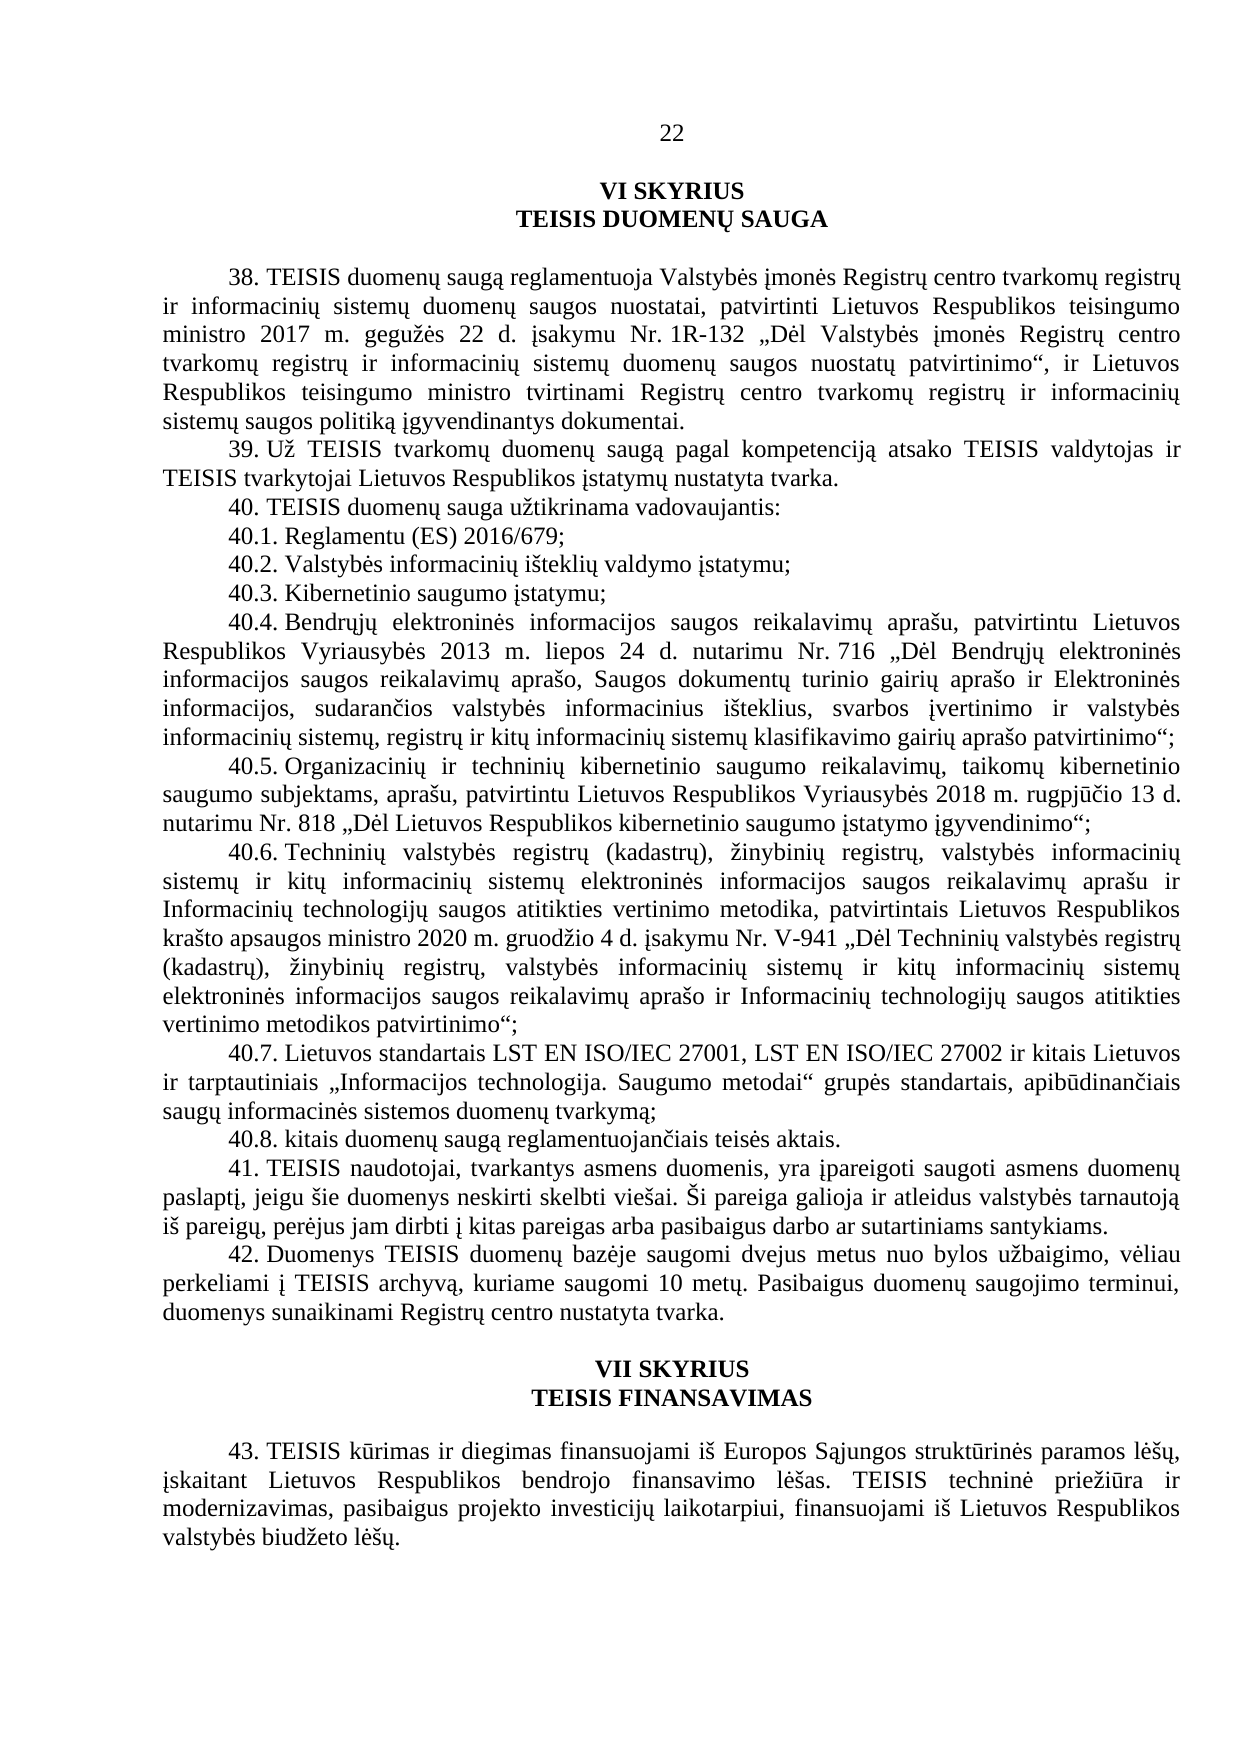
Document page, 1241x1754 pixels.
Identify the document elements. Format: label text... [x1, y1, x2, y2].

text 39. Už TEISIS tvarkomų duomenų saugą pagal kompetenciją atsako TEISIS valdytojas ir TEISIS tvarkytojai Lietuvos Respublikos įstatymų nustatyta tvarka. [162, 434, 1181, 492]
text 40.2. Valstybės informacinių išteklių valdymo įstatymu; [162, 549, 1181, 578]
text 42. Duomenys TEISIS duomenų bazėje saugomi dvejus metus nuo bylos užbaigimo, vėliau perkeliami į TEISIS archyvą, kuriame saugomi 10 metų. Pasibaigus duomenų saugojimo terminui, duomenys sunaikinami Registrų centro nustatyta tvarka. [162, 1239, 1181, 1326]
text 41. TEISIS naudotojai, tvarkantys asmens duomenis, yra įpareigoti saugoti asmens duomenų paslaptį, jeigu šie duomenys neskirti skelbti viešai. Ši pareiga galioja ir atleidus valstybės tarnautoją iš pareigų, perėjus jam dirbti į kitas pareigas arba pasibaigus darbo ar sutartiniams santykiams. [162, 1153, 1181, 1239]
text 43. TEISIS kūrimas ir diegimas finansuojami iš Europos Sąjungos struktūrinės paramos lėšų, įskaitant Lietuvos Respublikos bendrojo finansavimo lėšas. TEISIS techninė priežiūra ir modernizavimas, pasibaigus projekto investicijų laikotarpiui, finansuojami iš Lietuvos Respublikos valstybės biudžeto lėšų. [162, 1436, 1181, 1551]
text 40.1. Reglamentu (ES) 2016/679; [162, 521, 1181, 549]
text 40.8. kitais duomenų saugą reglamentuojančiais teisės aktais. [162, 1124, 1181, 1153]
text TEISIS FINANSAVIMAS [162, 1383, 1181, 1412]
text 40.7. Lietuvos standartais LST EN ISO/IEC 27001, LST EN ISO/IEC 27002 ir kitais Lietuvos ir tarptautiniais „Informacijos technologija. Saugumo metodai“ grupės standartais, apibūdinančiais saugų informacinės sistemos duomenų tvarkymą; [162, 1038, 1181, 1124]
text 40.6. Techninių valstybės registrų (kadastrų), žinybinių registrų, valstybės informacinių sistemų ir kitų informacinių sistemų elektroninės informacijos saugos reikalavimų aprašu ir Informacinių technologijų saugos atitikties vertinimo metodika, patvirtintais Lietuvos Respublikos krašto apsaugos ministro 2020 m. gruodžio 4 d. įsakymu Nr. V-941 „Dėl Techninių valstybės registrų (kadastrų), žinybinių registrų, valstybės informacinių sistemų ir kitų informacinių sistemų elektroninės informacijos saugos reikalavimų aprašo ir Informacinių technologijų saugos atitikties vertinimo metodikos patvirtinimo“; [162, 837, 1181, 1038]
text TEISIS DUOMENŲ SAUGA [162, 204, 1181, 233]
text Vi SKYRIUs [162, 176, 1181, 204]
text 40.4. Bendrųjų elektroninės informacijos saugos reikalavimų aprašu, patvirtintu Lietuvos Respublikos Vyriausybės 2013 m. liepos 24 d. nutarimu Nr. 716 „Dėl Bendrųjų elektroninės informacijos saugos reikalavimų aprašo, Saugos dokumentų turinio gairių aprašo ir Elektroninės informacijos, sudarančios valstybės informacinius išteklius, svarbos įvertinimo ir valstybės informacinių sistemų, registrų ir kitų informacinių sistemų klasifikavimo gairių aprašo patvirtinimo“; [162, 607, 1181, 751]
text 40. TEISIS duomenų sauga užtikrinama vadovaujantis: [162, 492, 1181, 521]
text 40.5. Organizacinių ir techninių kibernetinio saugumo reikalavimų, taikomų kibernetinio saugumo subjektams, aprašu, patvirtintu Lietuvos Respublikos Vyriausybės 2018 m. rugpjūčio 13 d. nutarimu Nr. 818 „Dėl Lietuvos Respublikos kibernetinio saugumo įstatymo įgyvendinimo“; [162, 751, 1181, 837]
text 40.3. Kibernetinio saugumo įstatymu; [162, 578, 1181, 607]
text 38. TEISIS duomenų saugą reglamentuoja Valstybės įmonės Registrų centro tvarkomų registrų ir informacinių sistemų duomenų saugos nuostatai, patvirtinti Lietuvos Respublikos teisingumo ministro 2017 m. gegužės 22 d. įsakymu Nr. 1R-132 „Dėl Valstybės įmonės Registrų centro tvarkomų registrų ir informacinių sistemų duomenų saugos nuostatų patvirtinimo“, ir Lietuvos Respublikos teisingumo ministro tvirtinami Registrų centro tvarkomų registrų ir informacinių sistemų saugos politiką įgyvendinantys dokumentai. [162, 262, 1181, 434]
text VII SKYRIUS [162, 1354, 1181, 1383]
